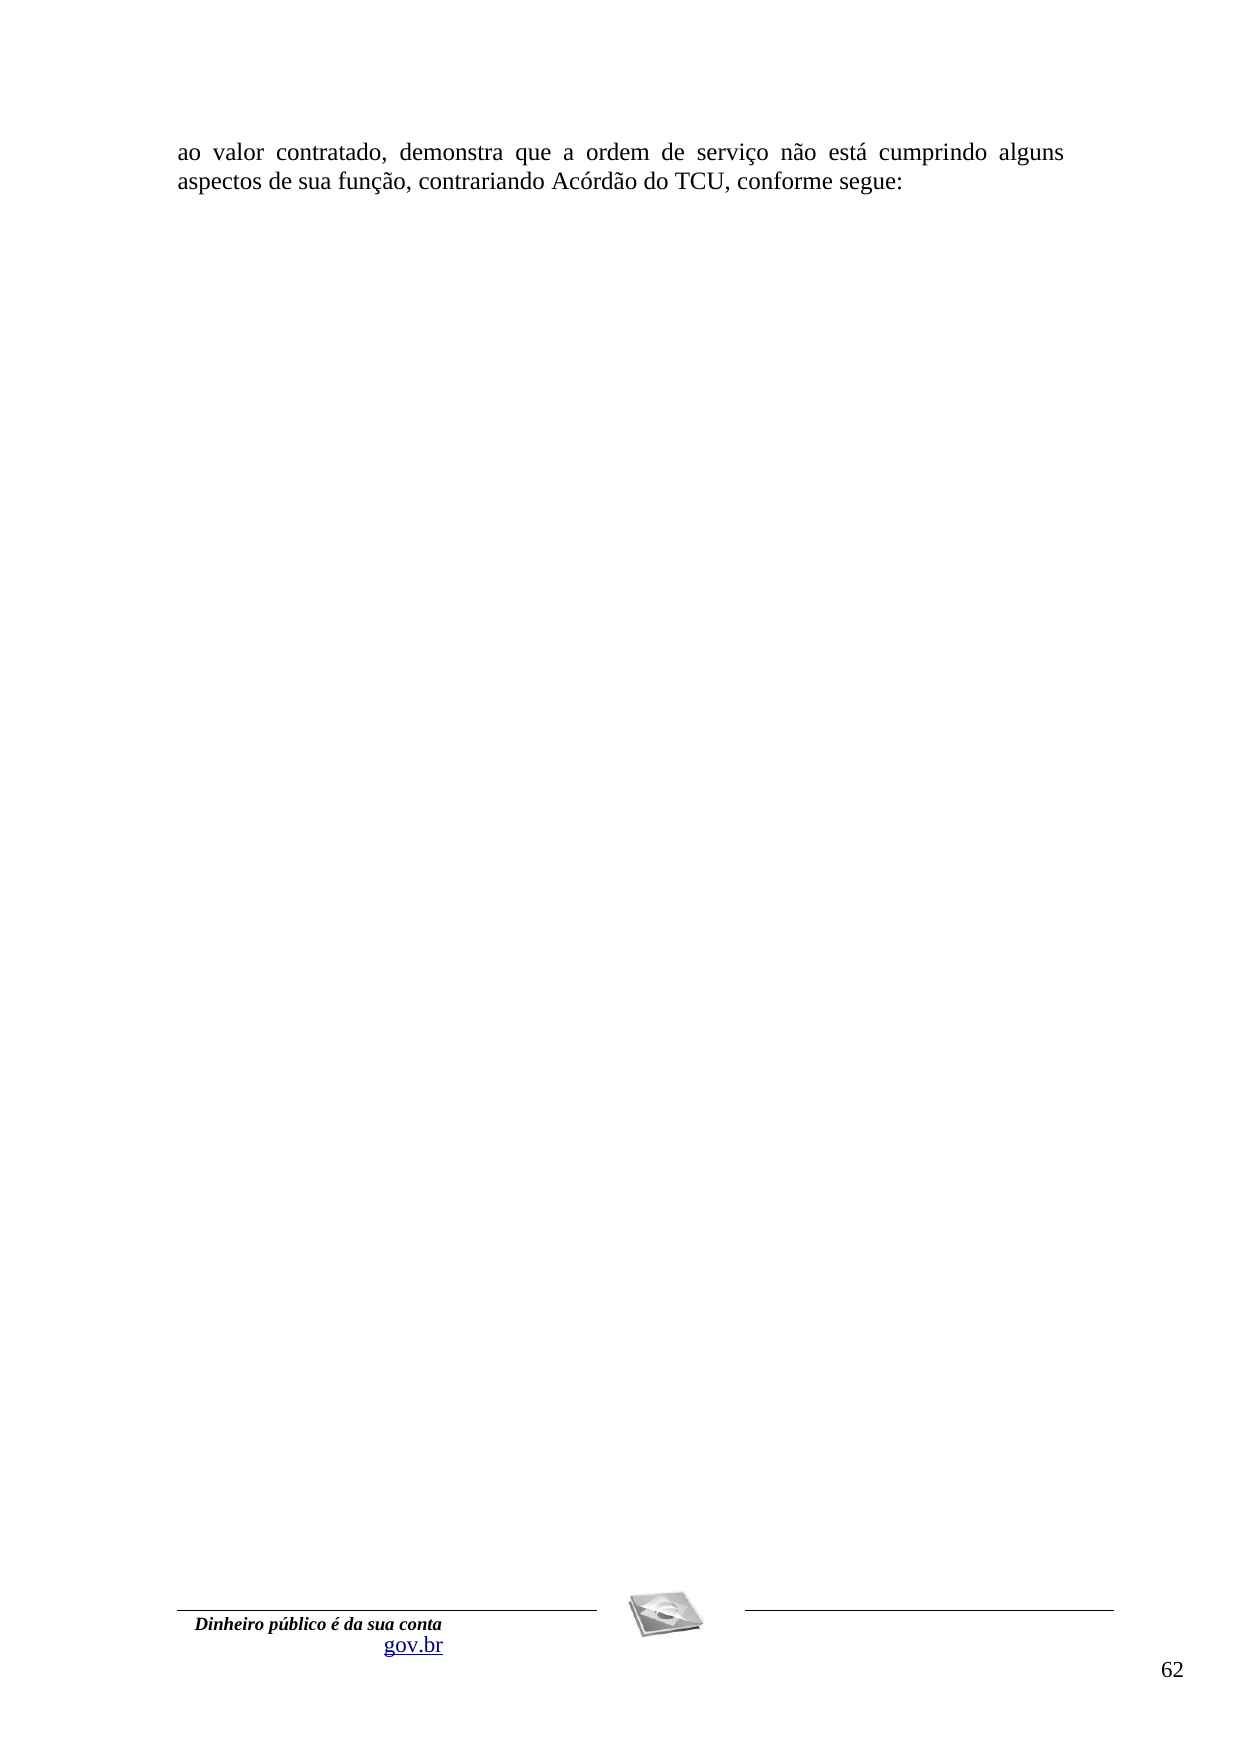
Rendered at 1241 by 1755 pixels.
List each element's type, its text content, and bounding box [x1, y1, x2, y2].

text ao valor contratado, demonstra que a ordem de serviço não está cumprindo alguns aspectos de sua função, contrariando Acórdão do TCU, conforme segue: [177, 137, 1064, 195]
